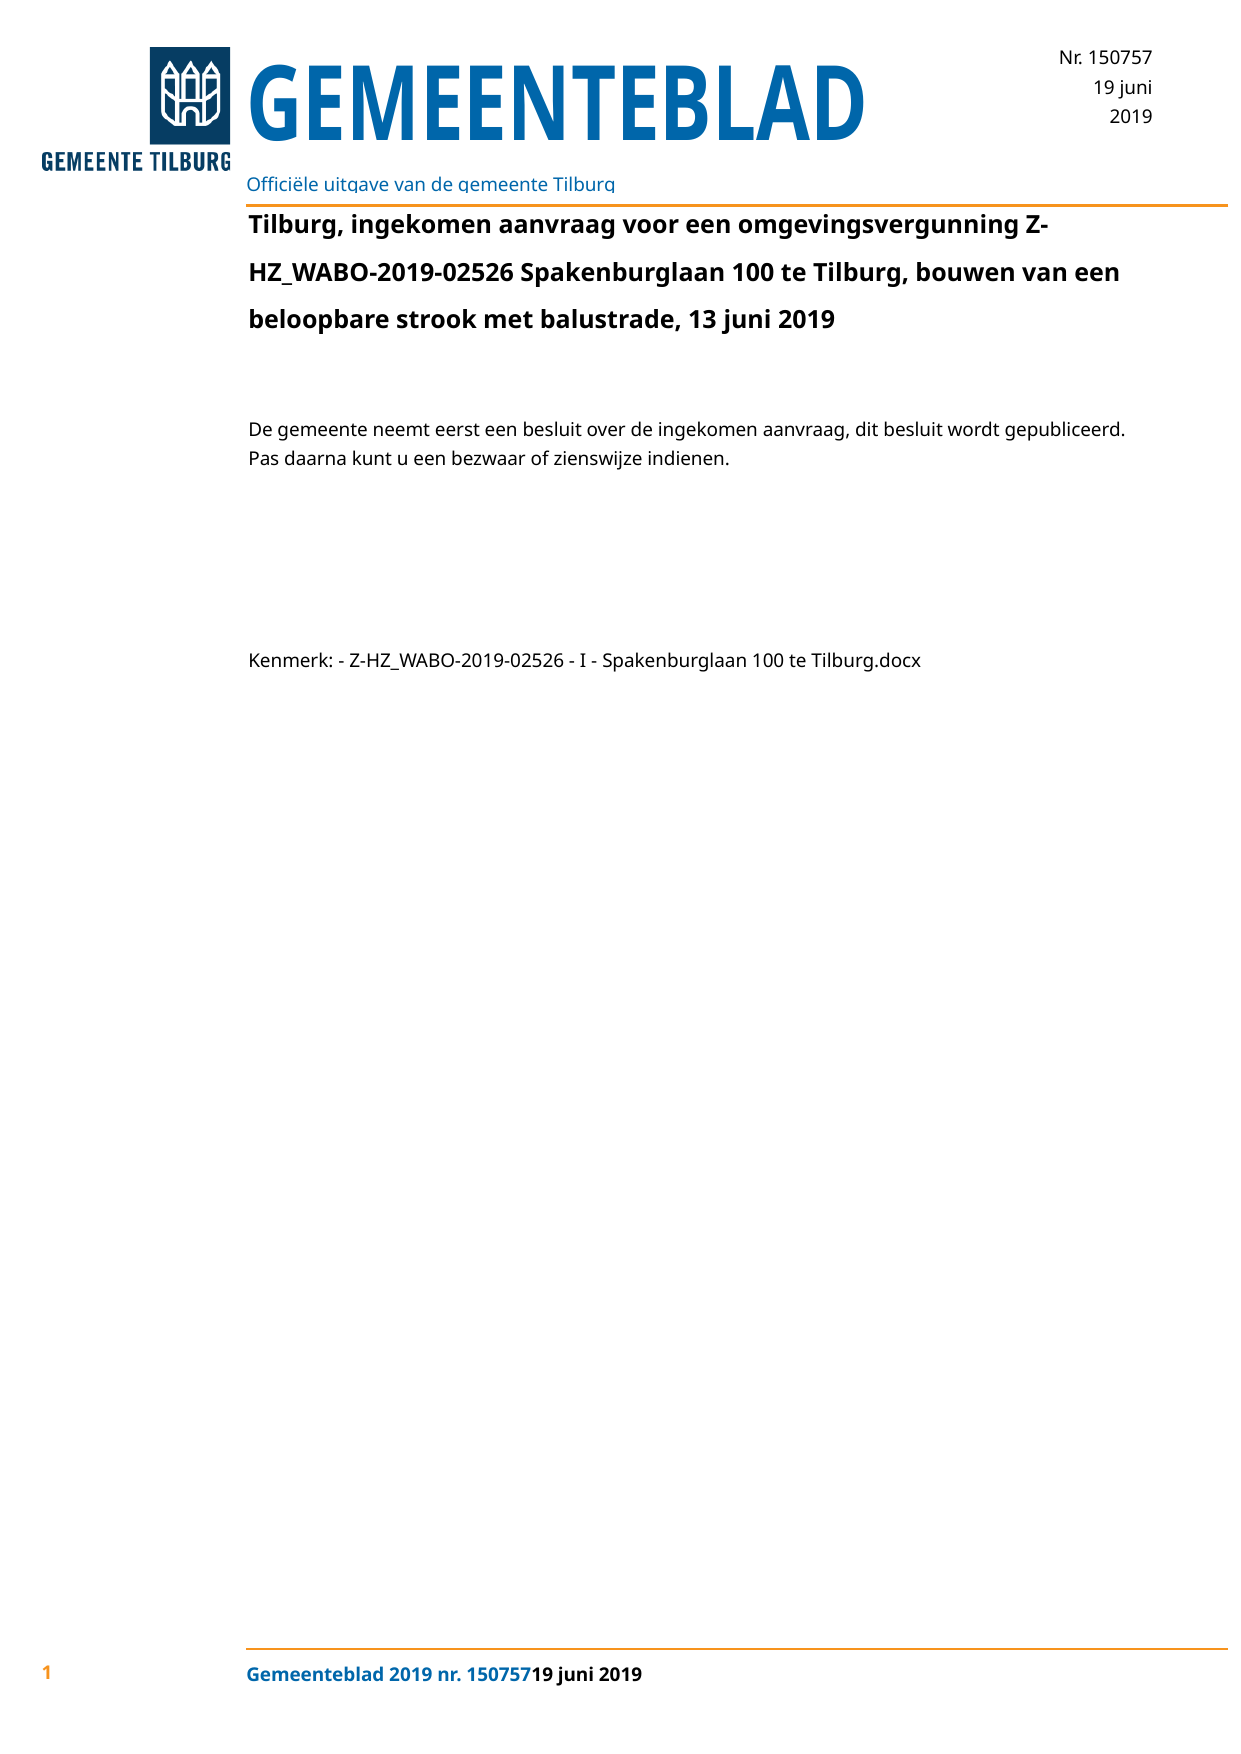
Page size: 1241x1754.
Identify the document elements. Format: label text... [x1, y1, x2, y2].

picture [41, 47, 231, 172]
text Tilburg, ingekomen aanvraag voor een omgevingsvergunning Z-HZ_WABO-2019-02526 Spakenburglaan 100 te Tilburg, bouwen van een beloopbare strook met balustrade, 13 juni 2019 [248, 207, 1152, 336]
text Kenmerk: - Z-HZ_WABO-2019-02526 - I - Spakenburglaan 100 te Tilburg.docx [248, 647, 1152, 673]
text De gemeente neemt eerst een besluit over de ingekomen aanvraag, dit besluit wordt gepubliceerd. Pas daarna kunt u een bezwaar of zienswijze indienen. [248, 416, 1152, 471]
